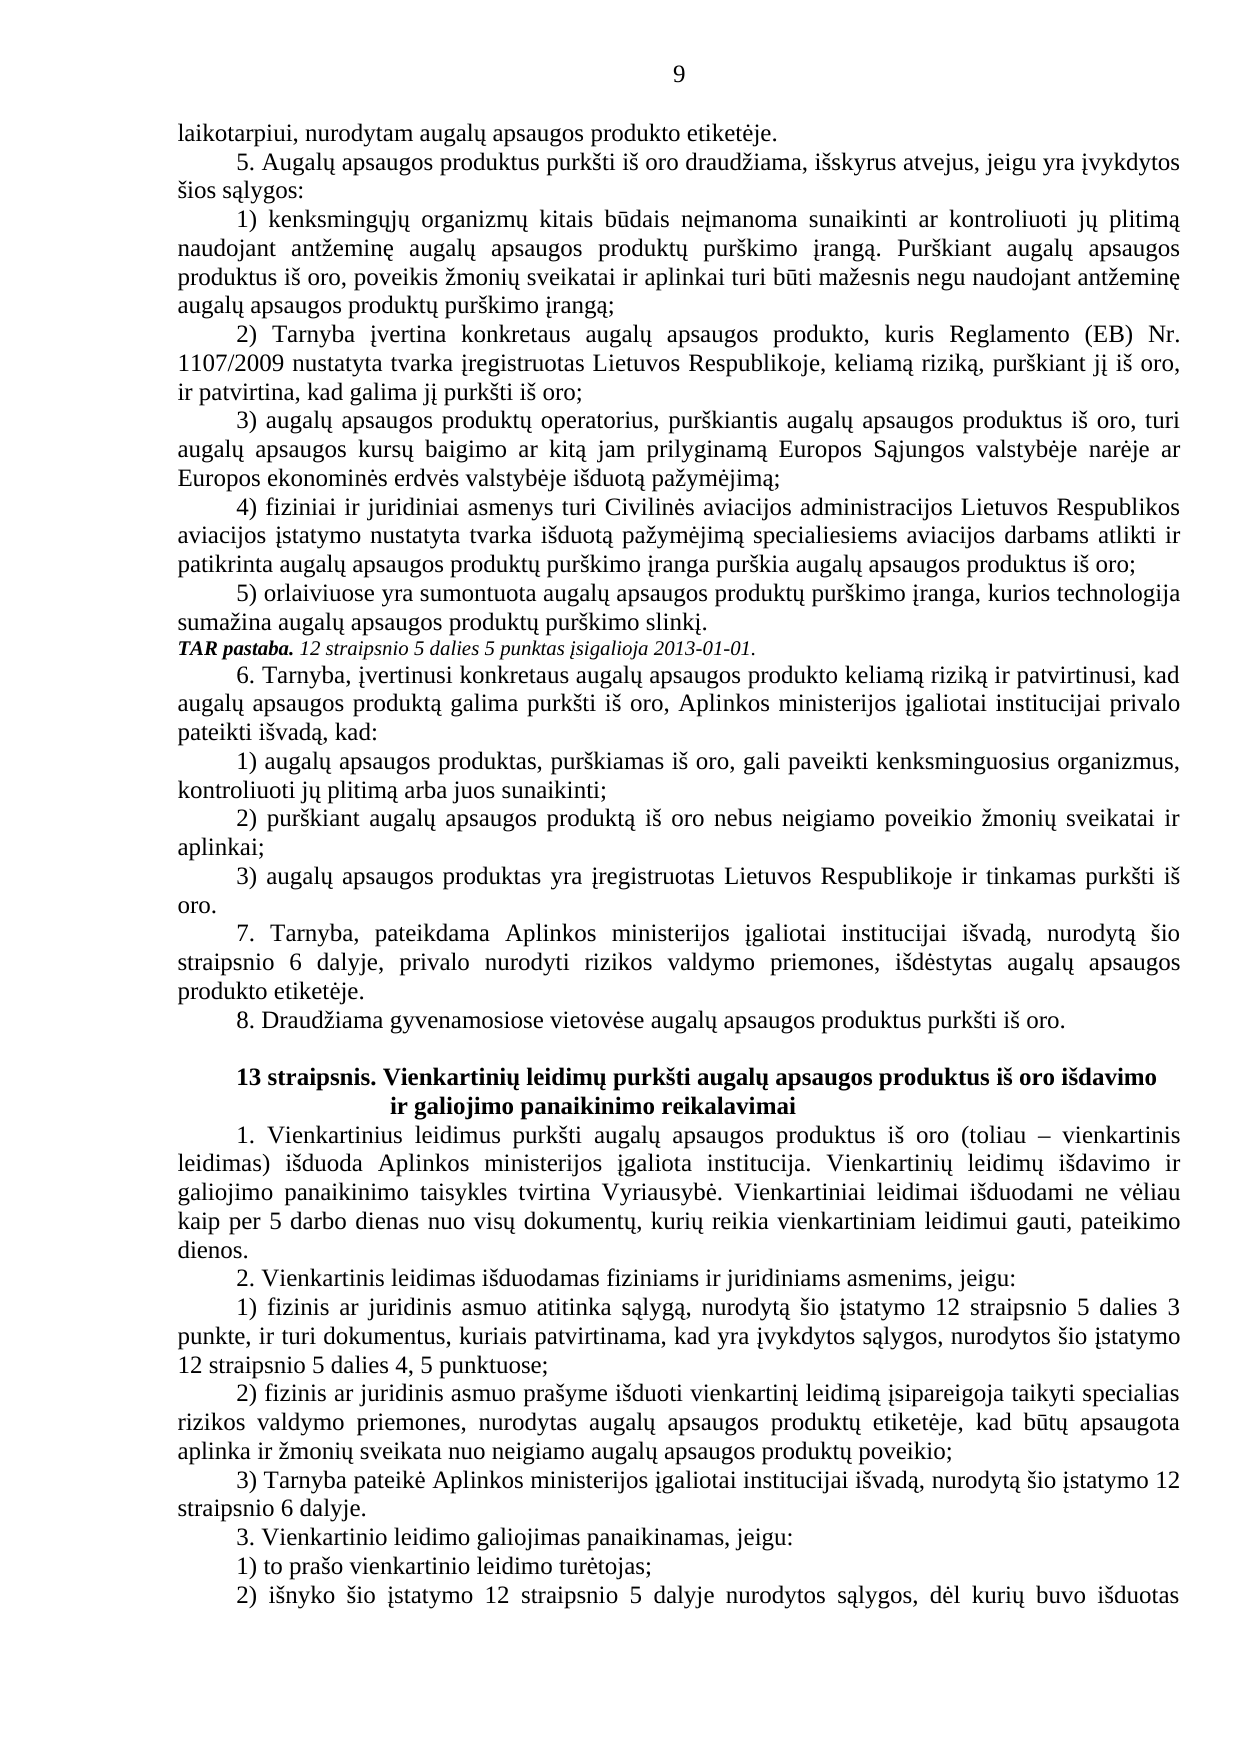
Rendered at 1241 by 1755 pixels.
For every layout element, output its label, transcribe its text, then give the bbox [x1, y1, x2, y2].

text 3. Vienkartinio leidimo galiojimas panaikinamas, jeigu: [177, 1522, 1181, 1551]
text 2) purškiant augalų apsaugos produktą iš oro nebus neigiamo poveikio žmonių sveikatai ir aplinkai; [177, 803, 1181, 861]
text 2. Vienkartinis leidimas išduodamas fiziniams ir juridiniams asmenims, jeigu: [177, 1263, 1181, 1292]
text 6. Tarnyba, įvertinusi konkretaus augalų apsaugos produkto keliamą riziką ir patvirtinusi, kad augalų apsaugos produktą galima purkšti iš oro, Aplinkos ministerijos įgaliotai institucijai privalo pateikti išvadą, kad: [177, 660, 1181, 746]
text 1) kenksmingųjų organizmų kitais būdais neįmanoma sunaikinti ar kontroliuoti jų plitimą naudojant antžeminę augalų apsaugos produktų purškimo įrangą. Purškiant augalų apsaugos produktus iš oro, poveikis žmonių sveikatai ir aplinkai turi būti mažesnis negu naudojant antžeminę augalų apsaugos produktų purškimo įrangą; [177, 204, 1181, 319]
text 2) Tarnyba įvertina konkretaus augalų apsaugos produkto, kuris Reglamento (EB) Nr. 1107/2009 nustatyta tvarka įregistruotas Lietuvos Respublikoje, keliamą riziką, purškiant jį iš oro, ir patvirtina, kad galima jį purkšti iš oro; [177, 319, 1181, 406]
text 3) augalų apsaugos produktas yra įregistruotas Lietuvos Respublikoje ir tinkamas purkšti iš oro. [177, 861, 1181, 918]
text 1) augalų apsaugos produktas, purškiamas iš oro, gali paveikti kenksminguosius organizmus, kontroliuoti jų plitimą arba juos sunaikinti; [177, 746, 1181, 803]
text 1) fizinis ar juridinis asmuo atitinka sąlygą, nurodytą šio įstatymo 12 straipsnio 5 dalies 3 punkte, ir turi dokumentus, kuriais patvirtinama, kad yra įvykdytos sąlygos, nurodytos šio įstatymo 12 straipsnio 5 dalies 4, 5 punktuose; [177, 1292, 1181, 1378]
text 4) fiziniai ir juridiniai asmenys turi Civilinės aviacijos administracijos Lietuvos Respublikos aviacijos įstatymo nustatyta tvarka išduotą pažymėjimą specialiesiems aviacijos darbams atlikti ir patikrinta augalų apsaugos produktų purškimo įranga purškia augalų apsaugos produktus iš oro; [177, 492, 1181, 578]
text laikotarpiui, nurodytam augalų apsaugos produkto etiketėje. [177, 118, 1181, 147]
text 1. Vienkartinius leidimus purkšti augalų apsaugos produktus iš oro (toliau – vienkartinis leidimas) išduoda Aplinkos ministerijos įgaliota institucija. Vienkartinių leidimų išdavimo ir galiojimo panaikinimo taisykles tvirtina Vyriausybė. Vienkartiniai leidimai išduodami ne vėliau kaip per 5 darbo dienas nuo visų dokumentų, kurių reikia vienkartiniam leidimui gauti, pateikimo dienos. [177, 1120, 1181, 1263]
text 7. Tarnyba, pateikdama Aplinkos ministerijos įgaliotai institucijai išvadą, nurodytą šio straipsnio 6 dalyje, privalo nurodyti rizikos valdymo priemones, išdėstytas augalų apsaugos produkto etiketėje. [177, 918, 1181, 1005]
text 3) Tarnyba pateikė Aplinkos ministerijos įgaliotai institucijai išvadą, nurodytą šio įstatymo 12 straipsnio 6 dalyje. [177, 1465, 1181, 1522]
text 5) orlaiviuose yra sumontuota augalų apsaugos produktų purškimo įranga, kurios technologija sumažina augalų apsaugos produktų purškimo slinkį. [177, 578, 1181, 636]
text 2) išnyko šio įstatymo 12 straipsnio 5 dalyje nurodytos sąlygos, dėl kurių buvo išduotas [177, 1580, 1181, 1608]
text 5. Augalų apsaugos produktus purkšti iš oro draudžiama, išskyrus atvejus, jeigu yra įvykdytos šios sąlygos: [177, 147, 1181, 204]
text TAR pastaba. 12 straipsnio 5 dalies 5 punktas įsigalioja 2013-01-01. [177, 636, 1181, 660]
text 3) augalų apsaugos produktų operatorius, purškiantis augalų apsaugos produktus iš oro, turi augalų apsaugos kursų baigimo ar kitą jam prilyginamą Europos Sąjungos valstybėje narėje ar Europos ekonominės erdvės valstybėje išduotą pažymėjimą; [177, 406, 1181, 492]
text 13 straipsnis. Vienkartinių leidimų purkšti augalų apsaugos produktus iš oro išdavimo ir galiojimo panaikinimo reikalavimai [236, 1062, 1181, 1120]
text 8. Draudžiama gyvenamosiose vietovėse augalų apsaugos produktus purkšti iš oro. [177, 1005, 1181, 1033]
text 2) fizinis ar juridinis asmuo prašyme išduoti vienkartinį leidimą įsipareigoja taikyti specialias rizikos valdymo priemones, nurodytas augalų apsaugos produktų etiketėje, kad būtų apsaugota aplinka ir žmonių sveikata nuo neigiamo augalų apsaugos produktų poveikio; [177, 1378, 1181, 1465]
text 1) to prašo vienkartinio leidimo turėtojas; [177, 1551, 1181, 1580]
